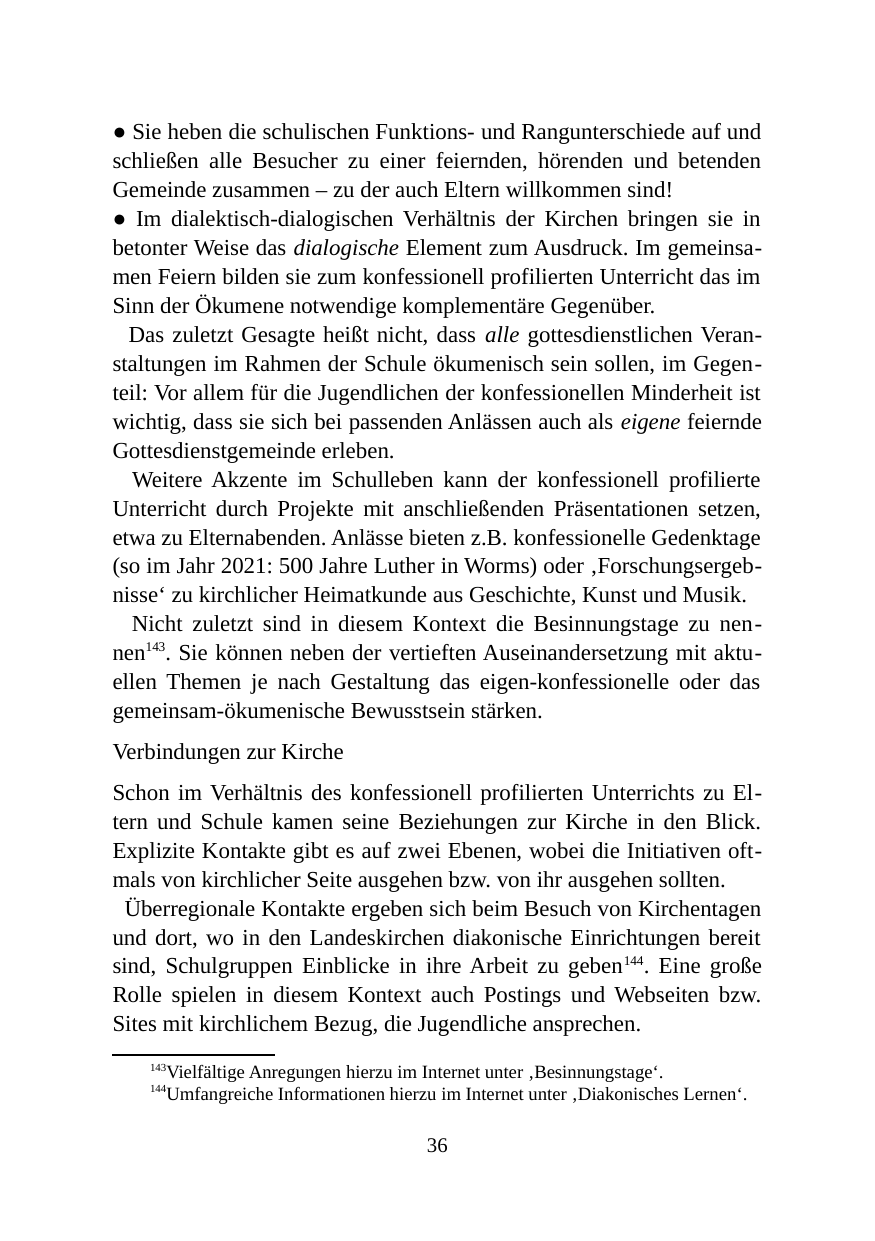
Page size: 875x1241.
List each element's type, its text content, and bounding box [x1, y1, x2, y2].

text ● Im dialektisch-dialogischen Verhältnis der Kirchen bringen sie in betonter Weise das dialogische Element zum Ausdruck. Im gemeinsa­men Feiern bilden sie zum konfessionell profilierten Unterricht das im Sinn der Ökumene notwendige komplementäre Gegenüber. [112, 205, 762, 318]
text Das zuletzt Gesagte heißt nicht, dass alle gottesdienstlichen Veran­staltungen im Rahmen der Schule ökumenisch sein sollen, im Gegen­teil: Vor allem für die Jugendlichen der konfessionellen Minderheit ist wichtig, dass sie sich bei passenden Anlässen auch als eigene feiernde Gottesdienstgemeinde erleben. [112, 321, 762, 463]
text Vielfältige Anregungen hierzu im Internet unter ‚Besinnungstage‘. [83, 1061, 762, 1082]
text Umfangreiche Informationen hierzu im Internet unter ‚Diakonisches Lernen‘. [83, 1082, 762, 1104]
text Nicht zuletzt sind in diesem Kontext die Besinnungstage zu nen­nen. Sie können neben der vertieften Auseinandersetzung mit aktu­ellen Themen je nach Gestaltung das eigen-konfessionelle oder das gemeinsam-ökumenische Bewusstsein stärken. [112, 610, 762, 724]
text Weitere Akzente im Schulleben kann der konfessionell profilierte Unterricht durch Projekte mit anschließenden Präsentationen setzen, etwa zu Elternabenden. Anlässe bieten z.B. konfessionelle Gedenktage (so im Jahr 2021: 500 Jahre Luther in Worms) oder ‚Forschungsergeb­nisse‘ zu kirchlicher Heimatkunde aus Geschichte, Kunst und Musik. [112, 466, 762, 608]
text Verbindungen zur Kirche [112, 738, 762, 764]
text Überregionale Kontakte ergeben sich beim Besuch von Kirchentagen und dort, wo in den Landeskirchen diakonische Einrichtungen bereit sind, Schulgruppen Einblicke in ihre Arbeit zu geben. Eine große Rolle spielen in diesem Kontext auch Postings und Webseiten bzw. Sites mit kirchlichem Bezug, die Jugendliche ansprechen. [112, 894, 762, 1037]
text Schon im Verhältnis des konfessionell profilierten Unterrichts zu El­tern und Schule kamen seine Beziehungen zur Kirche in den Blick. Explizite Kontakte gibt es auf zwei Ebenen, wobei die Initiativen oft­mals von kirchlicher Seite ausgehen bzw. von ihr ausgehen sollten. [112, 779, 762, 892]
text ● Sie heben die schulischen Funktions- und Rangunterschiede auf und schließen alle Besucher zu einer feiernden, hörenden und betenden Gemeinde zusammen – zu der auch Eltern willkommen sind! [112, 118, 762, 202]
